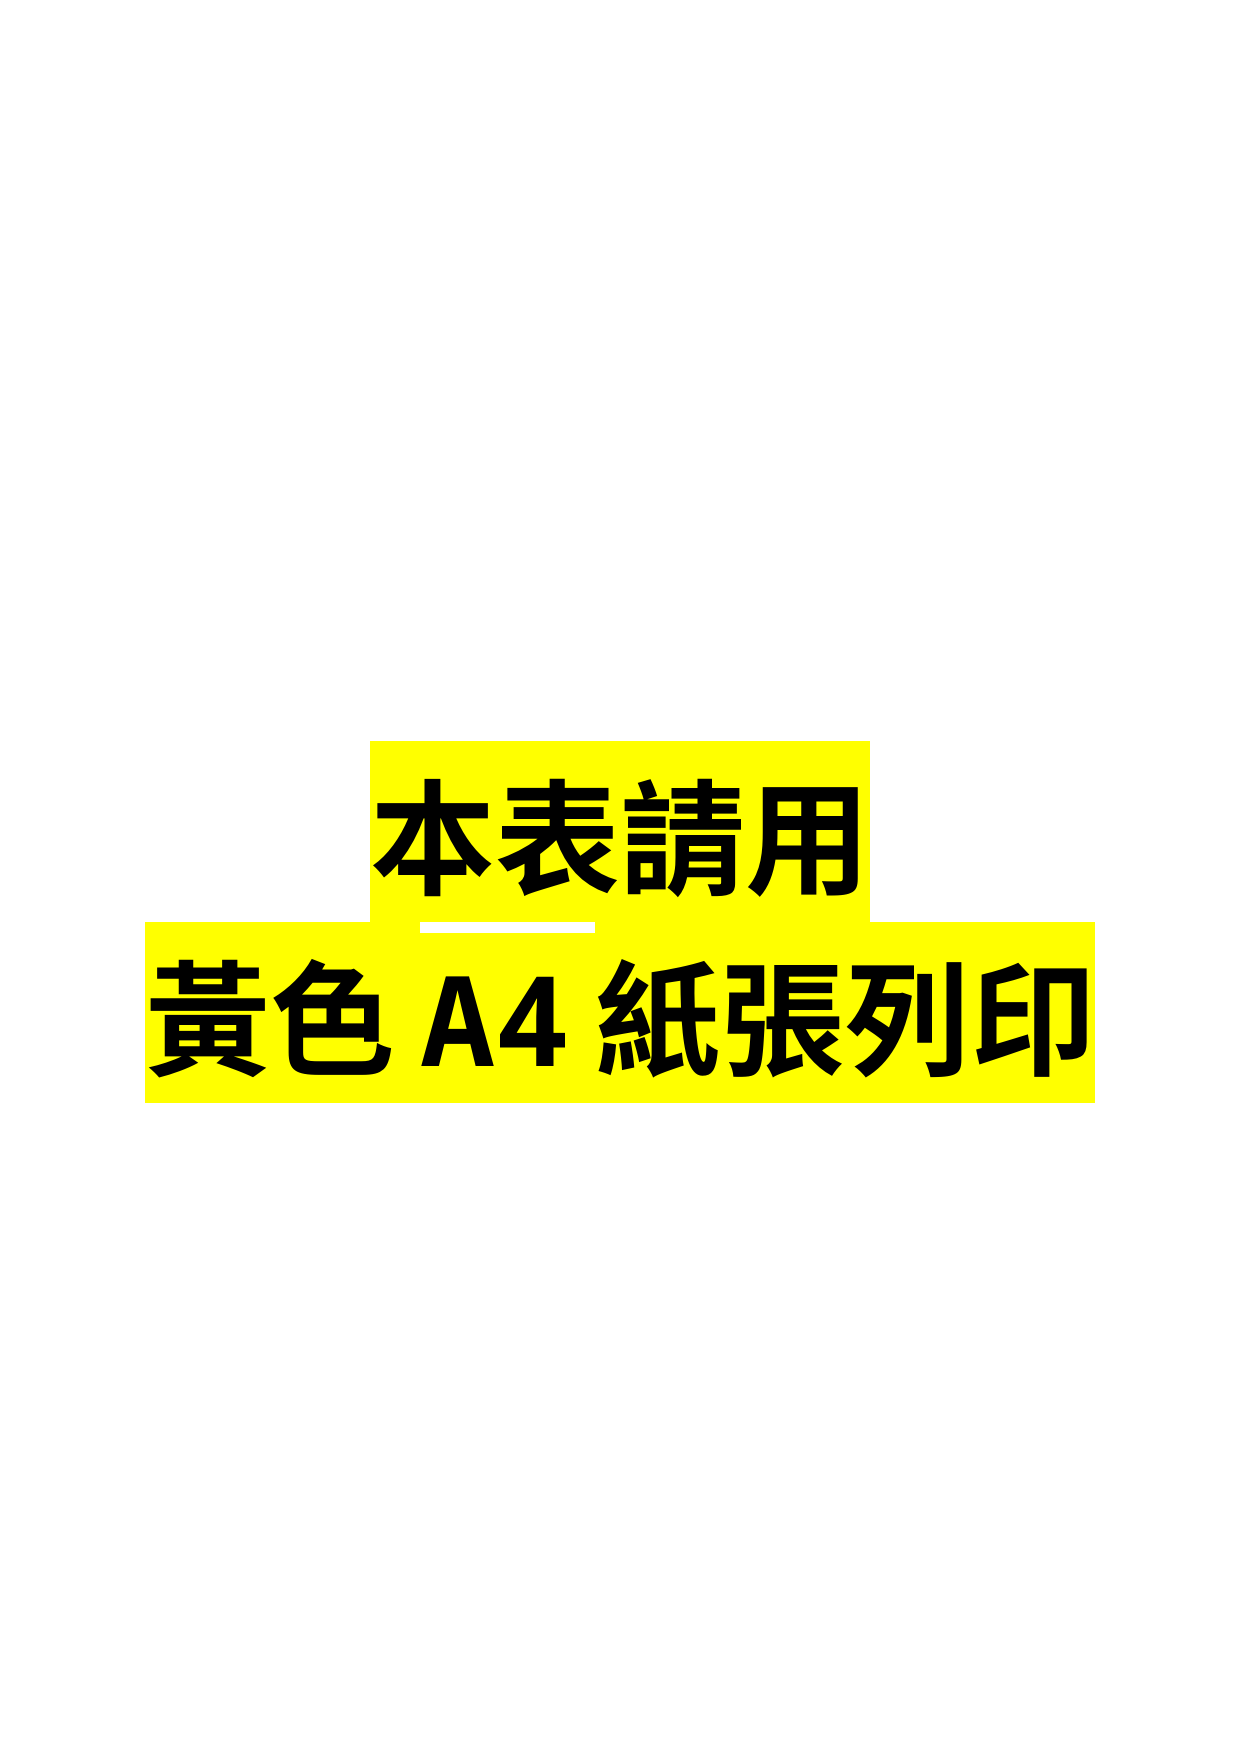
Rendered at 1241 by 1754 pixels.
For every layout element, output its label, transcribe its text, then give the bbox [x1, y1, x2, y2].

text 黃色A4紙張列印 [74, 922, 1167, 1103]
text 本表請用 [74, 741, 1167, 922]
